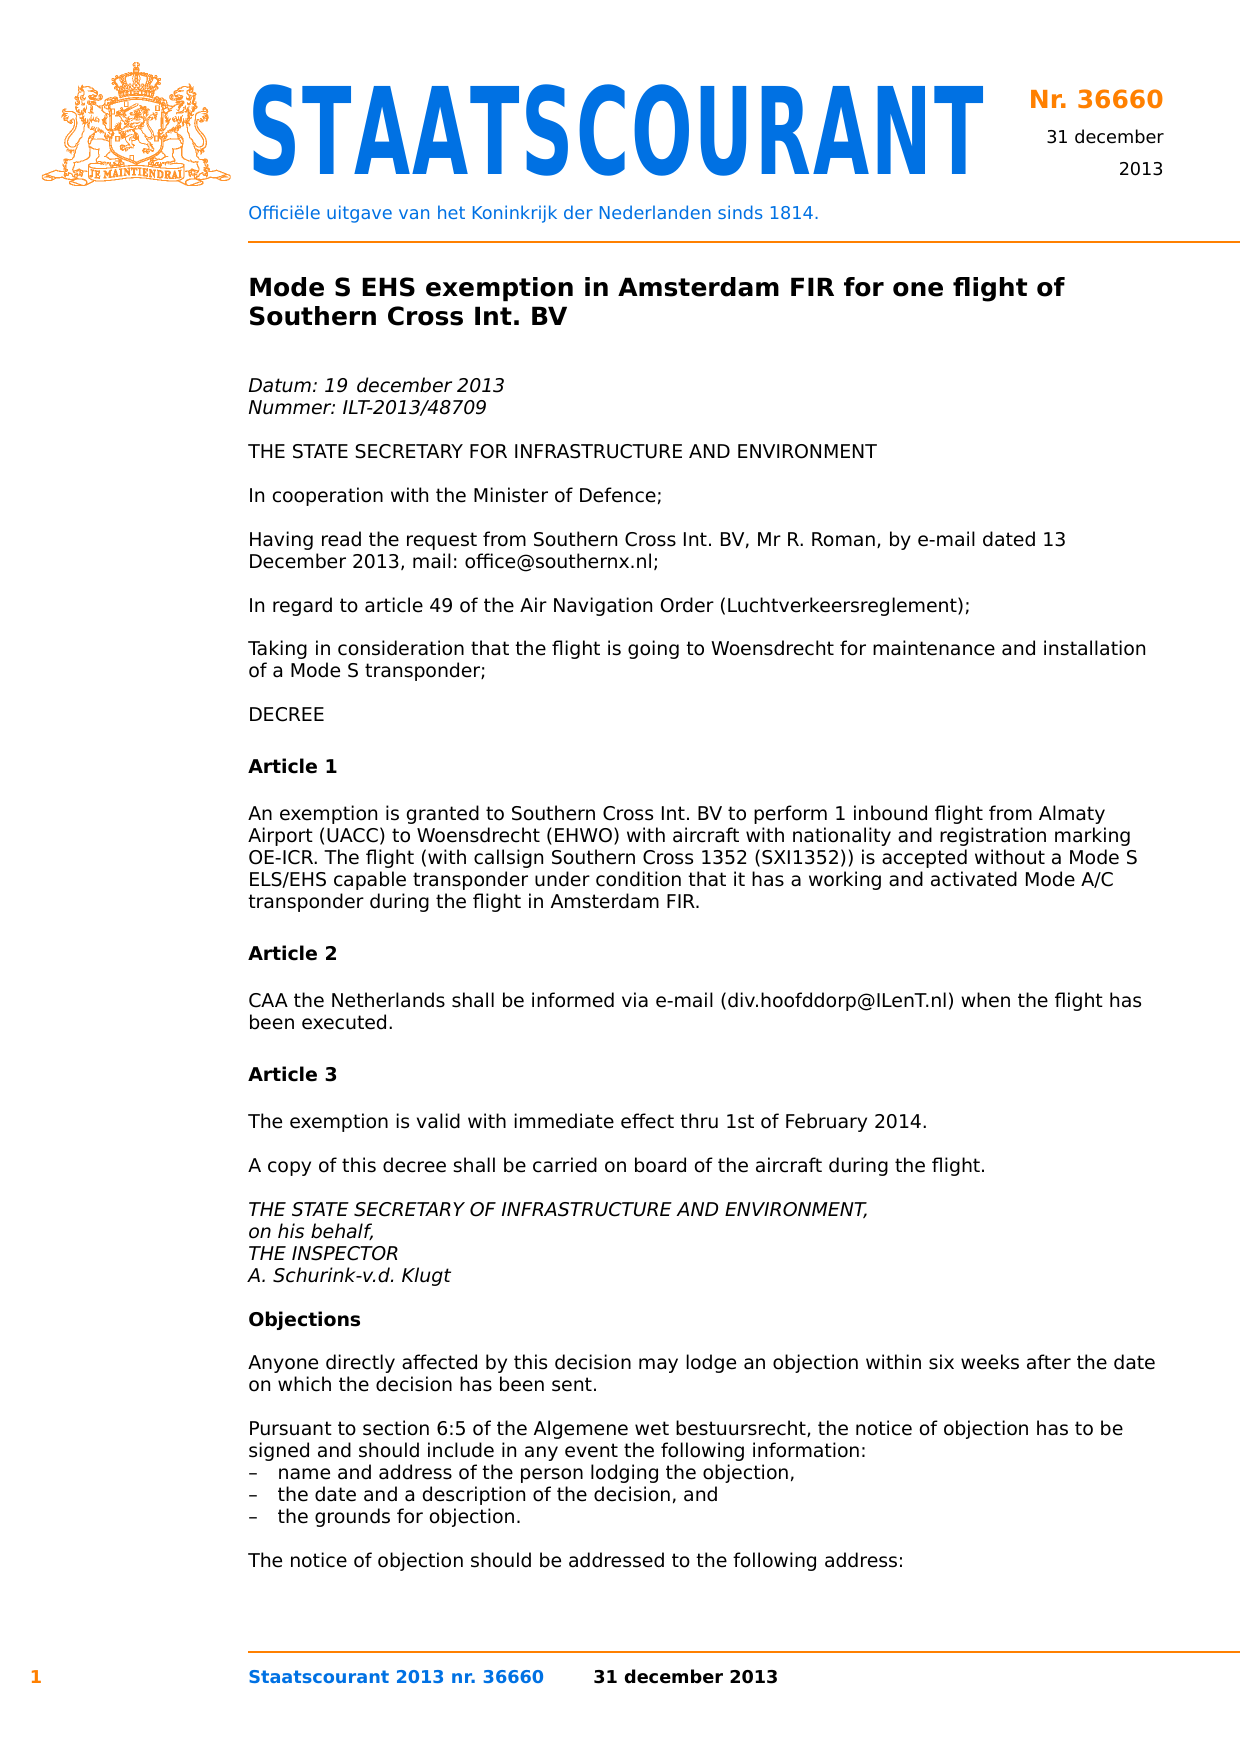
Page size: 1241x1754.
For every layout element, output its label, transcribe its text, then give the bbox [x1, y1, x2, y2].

text – name and address of the person lodging the objection, [248, 1462, 1163, 1484]
table_cell Officiële uitgave van het Koninkrijk der Nederlanden sinds 1814. [248, 203, 1240, 241]
text Having read the request from Southern Cross Int. BV, Mr R. Roman, by e-mail dated 13 December 2013, mail: office@southernx.nl; [248, 529, 1163, 573]
subtitle Article 3 [248, 1064, 1163, 1086]
table_cell 2013 [998, 153, 1240, 203]
text – the date and a description of the decision, and [248, 1484, 1163, 1506]
text An exemption is granted to Southern Cross Int. BV to perform 1 inbound flight from Almaty Airport (UACC) to Woensdrecht (EHWO) with aircraft with nationality and registration marking OE-ICR. The flight (with callsign Southern Cross 1352 (SXI1352)) is accepted without a Mode S ELS/EHS capable transponder under condition that it has a working and activated Mode A/C transponder during the flight in Amsterdam FIR. [248, 803, 1163, 913]
text Taking in consideration that the flight is going to Woensdrecht for maintenance and installation of a Mode S transponder; [248, 638, 1163, 682]
text A copy of this decree shall be carried on board of the aircraft during the flight. [248, 1155, 1163, 1177]
text The notice of objection should be addressed to the following address: [248, 1550, 1163, 1572]
table_header [25, 62, 248, 241]
text – the grounds for objection. [248, 1506, 1163, 1528]
text CAA the Netherlands shall be informed via e-mail (div.hoofddorp@ILenT.nl) when the flight has been executed. [248, 990, 1163, 1034]
text Anyone directly affected by this decision may lodge an objection within six weeks after the date on which the decision has been sent. [248, 1352, 1163, 1396]
text In cooperation with the Minister of Defence; [248, 485, 1163, 507]
table_header Nr. 36660 [998, 62, 1240, 121]
text THE STATE SECRETARY OF INFRASTRUCTURE AND ENVIRONMENT, on his behalf, THE INSPECTOR A. Schurink-v.d. Klugt [248, 1199, 1163, 1287]
subtitle Mode S EHS exemption in Amsterdam FIR for one flight of Southern Cross Int. BV [248, 273, 1163, 331]
text THE STATE SECRETARY FOR INFRASTRUCTURE AND ENVIRONMENT [248, 441, 1163, 463]
text Datum: 19 december 2013 [248, 375, 1163, 397]
subtitle Article 1 [248, 756, 1163, 778]
text Pursuant to section 6:5 of the Algemene wet bestuursrecht, the notice of objection has to be signed and should include in any event the following information: [248, 1418, 1163, 1462]
text Nummer: ILT-2013/48709 [248, 397, 1163, 419]
text Objections [248, 1308, 1163, 1330]
table_header STAATSCOURANT [248, 62, 998, 203]
text DECREE [248, 704, 1163, 726]
text In regard to article 49 of the Air Navigation Order (Luchtverkeersreglement); [248, 594, 1163, 616]
table_cell 31 december [998, 121, 1240, 153]
subtitle Article 2 [248, 943, 1163, 965]
text The exemption is valid with immediate effect thru 1st of February 2014. [248, 1111, 1163, 1133]
picture [41, 62, 231, 186]
